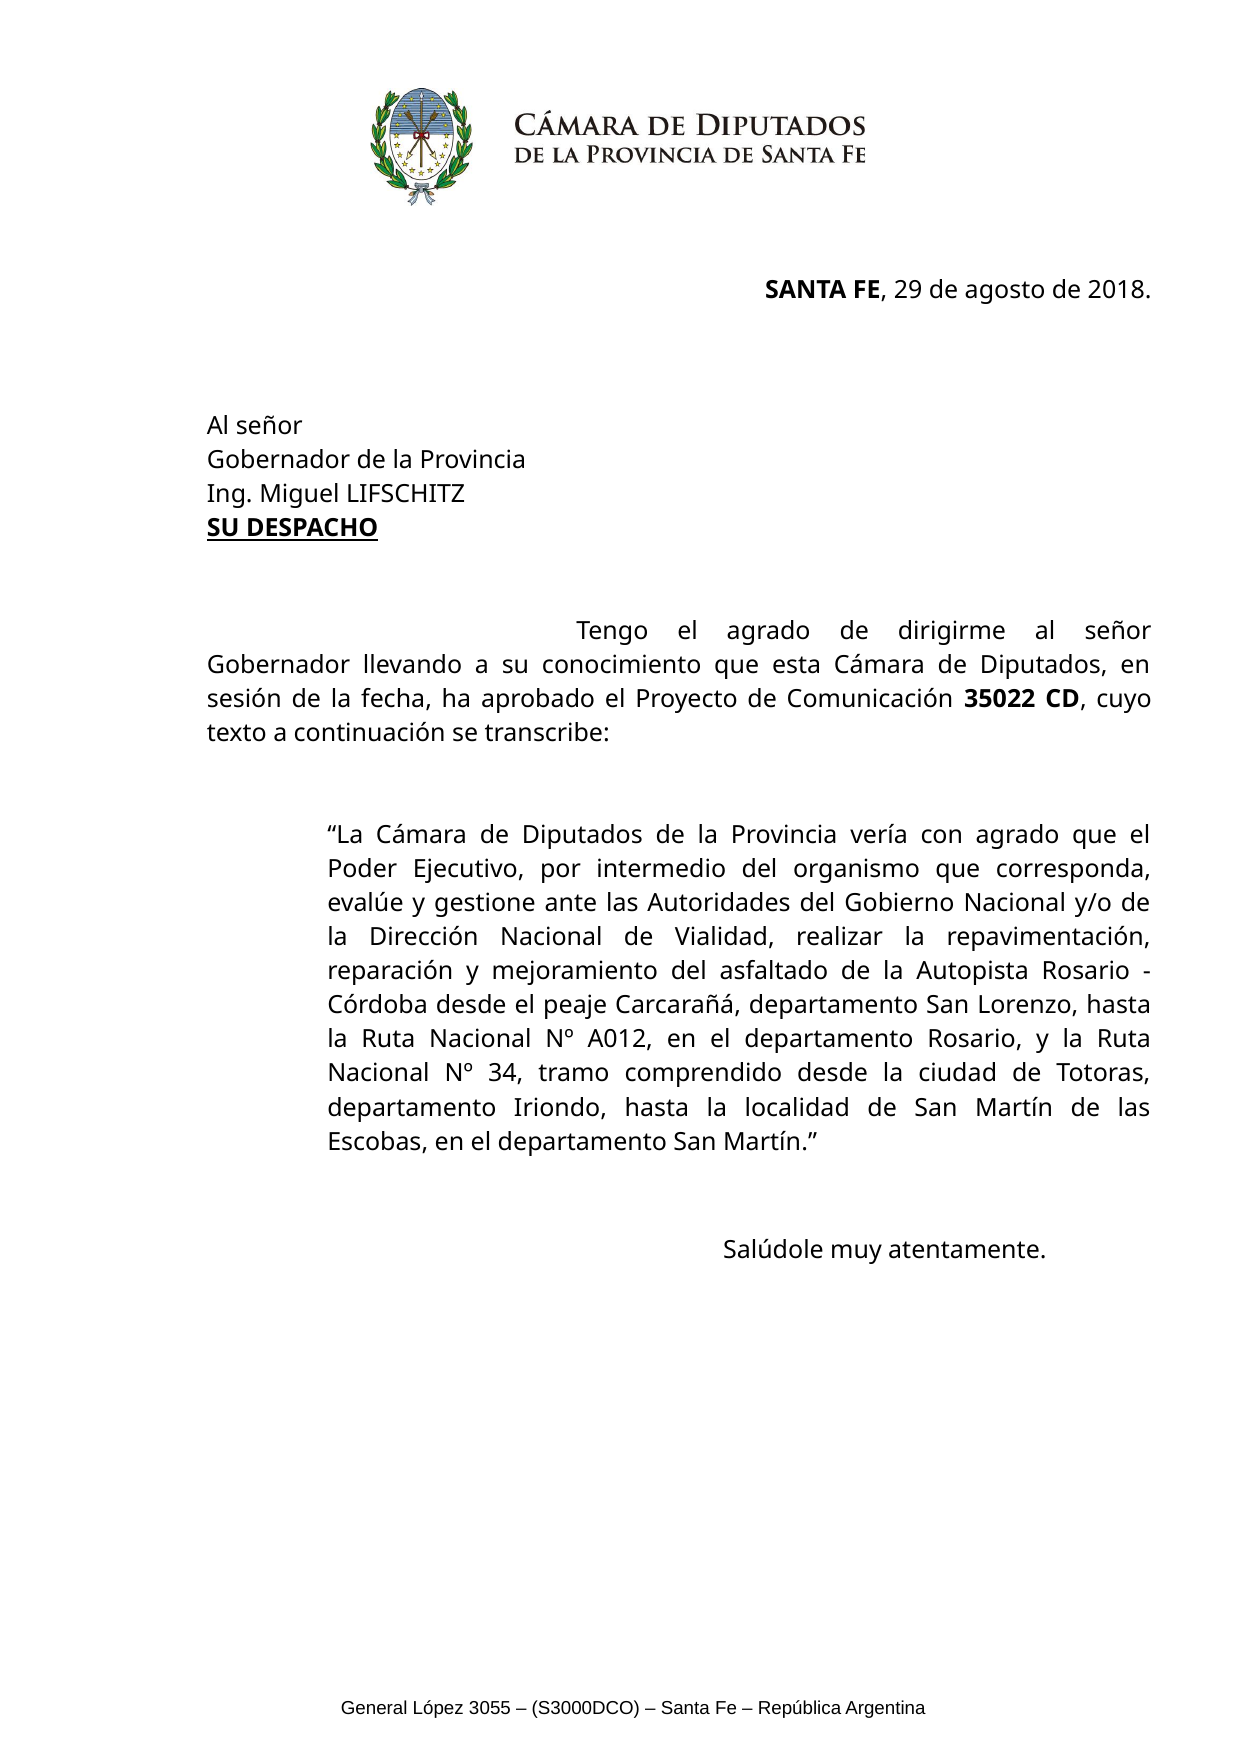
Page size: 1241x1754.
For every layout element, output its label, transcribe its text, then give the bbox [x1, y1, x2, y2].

text Gobernador de la Provincia [207, 442, 1152, 476]
text Ing. Miguel LIFSCHITZ [207, 476, 1152, 510]
text SANTA FE, 29 de agosto de 2018. [207, 272, 1152, 306]
picture [370, 88, 866, 210]
text Salúdole muy atentamente. [649, 1231, 1152, 1265]
text Tengo el agrado de dirigirme al señor Gobernador llevando a su conocimiento que esta Cámara de Diputados, en sesión de la fecha, ha aprobado el Proyecto de Comunicación 35022 CD, cuyo texto a continuación se transcribe: [207, 612, 1152, 748]
text “La Cámara de Diputados de la Provincia vería con agrado que el Poder Ejecutivo, por intermedio del organismo que corresponda, evalúe y gestione ante las Autoridades del Gobierno Nacional y/o de la Dirección Nacional de Vialidad, realizar la repavimentación, reparación y mejoramiento del asfaltado de la Autopista Rosario - Córdoba desde el peaje Carcarañá, departamento San Lorenzo, hasta la Ruta Nacional Nº A012, en el departamento Rosario, y la Ruta Nacional Nº 34, tramo comprendido desde la ciudad de Totoras, departamento Iriondo, hasta la localidad de San Martín de las Escobas, en el departamento San Martín.” [327, 817, 1152, 1157]
text Al señor [207, 408, 1152, 442]
text SU DESPACHO [207, 510, 1152, 544]
